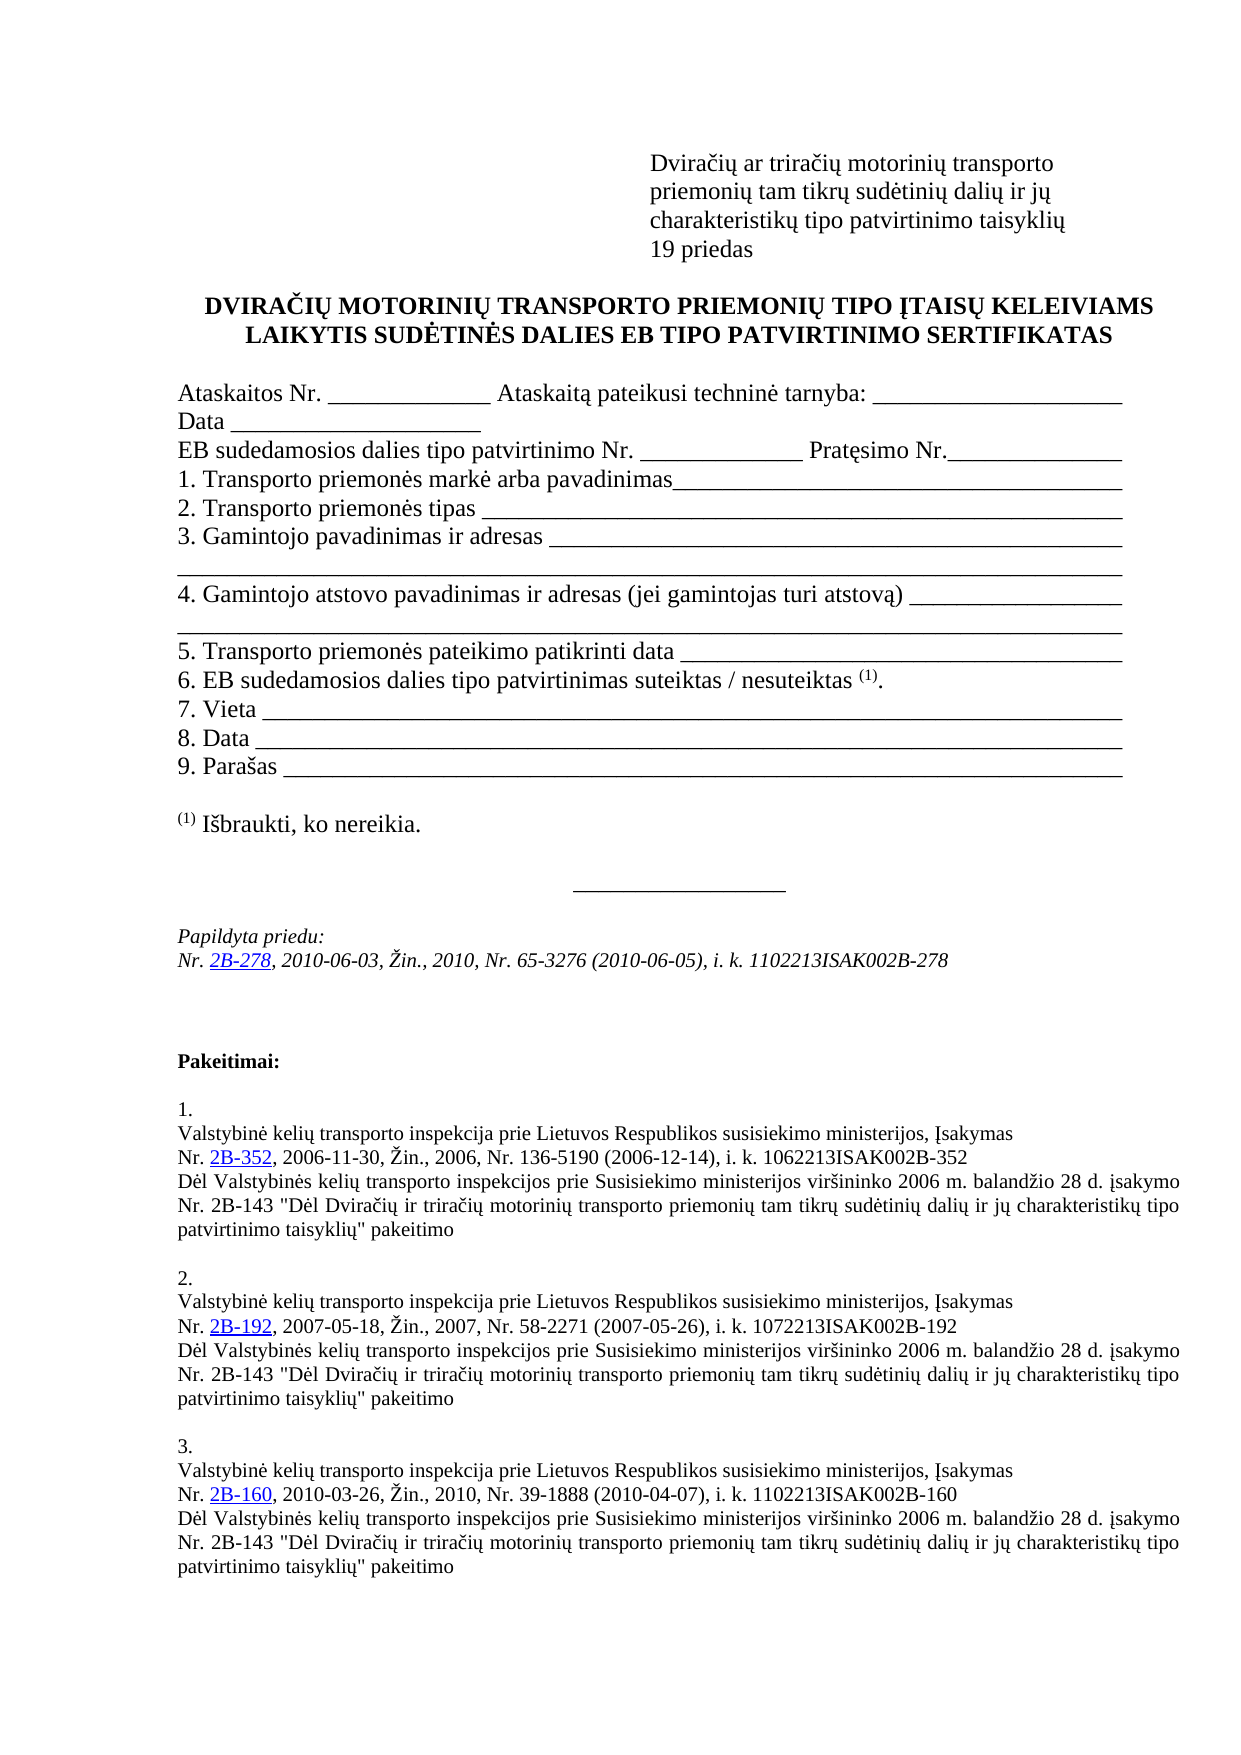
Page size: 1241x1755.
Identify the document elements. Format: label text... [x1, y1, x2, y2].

text Nr. 2B-278, 2010-06-03, Žin., 2010, Nr. 65-3276 (2010-06-05), i. k. 1102213ISAK002B-278 [177, 948, 1181, 972]
text EB sudedamosios dalies tipo patvirtinimo Nr. _____________ Pratęsimo Nr. [177, 435, 1181, 464]
text priemonių tam tikrų sudėtinių dalių ir jų [649, 176, 1181, 205]
text Dėl Valstybinės kelių transporto inspekcijos prie Susisiekimo ministerijos viršininko 2006 m. balandžio 28 d. įsakymo Nr. 2B-143 "Dėl Dviračių ir triračių motorinių transporto priemonių tam tikrų sudėtinių dalių ir jų charakteristikų tipo patvirtinimo taisyklių" pakeitimo [177, 1338, 1181, 1410]
text Dėl Valstybinės kelių transporto inspekcijos prie Susisiekimo ministerijos viršininko 2006 m. balandžio 28 d. įsakymo Nr. 2B-143 "Dėl Dviračių ir triračių motorinių transporto priemonių tam tikrų sudėtinių dalių ir jų charakteristikų tipo patvirtinimo taisyklių" pakeitimo [177, 1169, 1181, 1241]
text 3. Gamintojo pavadinimas ir adresas [177, 521, 1181, 550]
text charakteristikų tipo patvirtinimo taisyklių [649, 205, 1181, 234]
text 8. Data [177, 723, 1181, 751]
text Valstybinė kelių transporto inspekcija prie Lietuvos Respublikos susisiekimo ministerijos, Įsakymas [177, 1458, 1181, 1482]
text 6. EB sudedamosios dalies tipo patvirtinimas suteiktas / nesuteiktas (1). [177, 665, 1181, 694]
text Nr. 2B-192, 2007-05-18, Žin., 2007, Nr. 58-2271 (2007-05-26), i. k. 1072213ISAK002B-192 [177, 1313, 1181, 1338]
text 4. Gamintojo atstovo pavadinimas ir adresas (jei gamintojas turi atstovą) [177, 579, 1181, 608]
text _ [177, 608, 1181, 636]
text (1) Išbraukti, ko nereikia. [177, 809, 1181, 838]
text Data ____________________ [177, 406, 1181, 435]
text Ataskaitos Nr. _____________ Ataskaitą pateikusi techninė tarnyba: [177, 378, 1181, 406]
text 3. [177, 1434, 1181, 1458]
text Dviračių ar triračių motorinių transporto [650, 148, 1181, 176]
text Nr. 2B-160, 2010-03-26, Žin., 2010, Nr. 39-1888 (2010-04-07), i. k. 1102213ISAK002B-160 [177, 1482, 1181, 1506]
text Papildyta priedu: [177, 924, 1181, 948]
text DVIRAČIŲ MOTORINIŲ TRANSPORTO PRIEMONIŲ TIPO ĮTAISŲ KELEIVIAMS LAIKYTIS SUDĖTINĖS DALIES EB TIPO PATVIRTINIMO SERTIFIKATAS [177, 291, 1181, 349]
text Nr. 2B-352, 2006-11-30, Žin., 2006, Nr. 136-5190 (2006-12-14), i. k. 1062213ISAK002B-352 [177, 1145, 1181, 1169]
text 9. Parašas [177, 751, 1181, 780]
text 5. Transporto priemonės pateikimo patikrinti data [177, 636, 1181, 665]
text 2. Transporto priemonės tipas [177, 493, 1181, 521]
text Valstybinė kelių transporto inspekcija prie Lietuvos Respublikos susisiekimo ministerijos, Įsakymas [177, 1289, 1181, 1313]
text Valstybinė kelių transporto inspekcija prie Lietuvos Respublikos susisiekimo ministerijos, Įsakymas [177, 1121, 1181, 1145]
text Pakeitimai: [177, 1049, 1181, 1073]
text 7. Vieta [177, 694, 1181, 723]
text Dėl Valstybinės kelių transporto inspekcijos prie Susisiekimo ministerijos viršininko 2006 m. balandžio 28 d. įsakymo Nr. 2B-143 "Dėl Dviračių ir triračių motorinių transporto priemonių tam tikrų sudėtinių dalių ir jų charakteristikų tipo patvirtinimo taisyklių" pakeitimo [177, 1506, 1181, 1578]
text _________________ [177, 866, 1181, 895]
text _ [177, 550, 1181, 579]
text 1. Transporto priemonės markė arba pavadinimas [177, 464, 1181, 493]
text 1. [177, 1097, 1181, 1121]
text 19 priedas [649, 234, 1181, 263]
text 2. [177, 1265, 1181, 1289]
